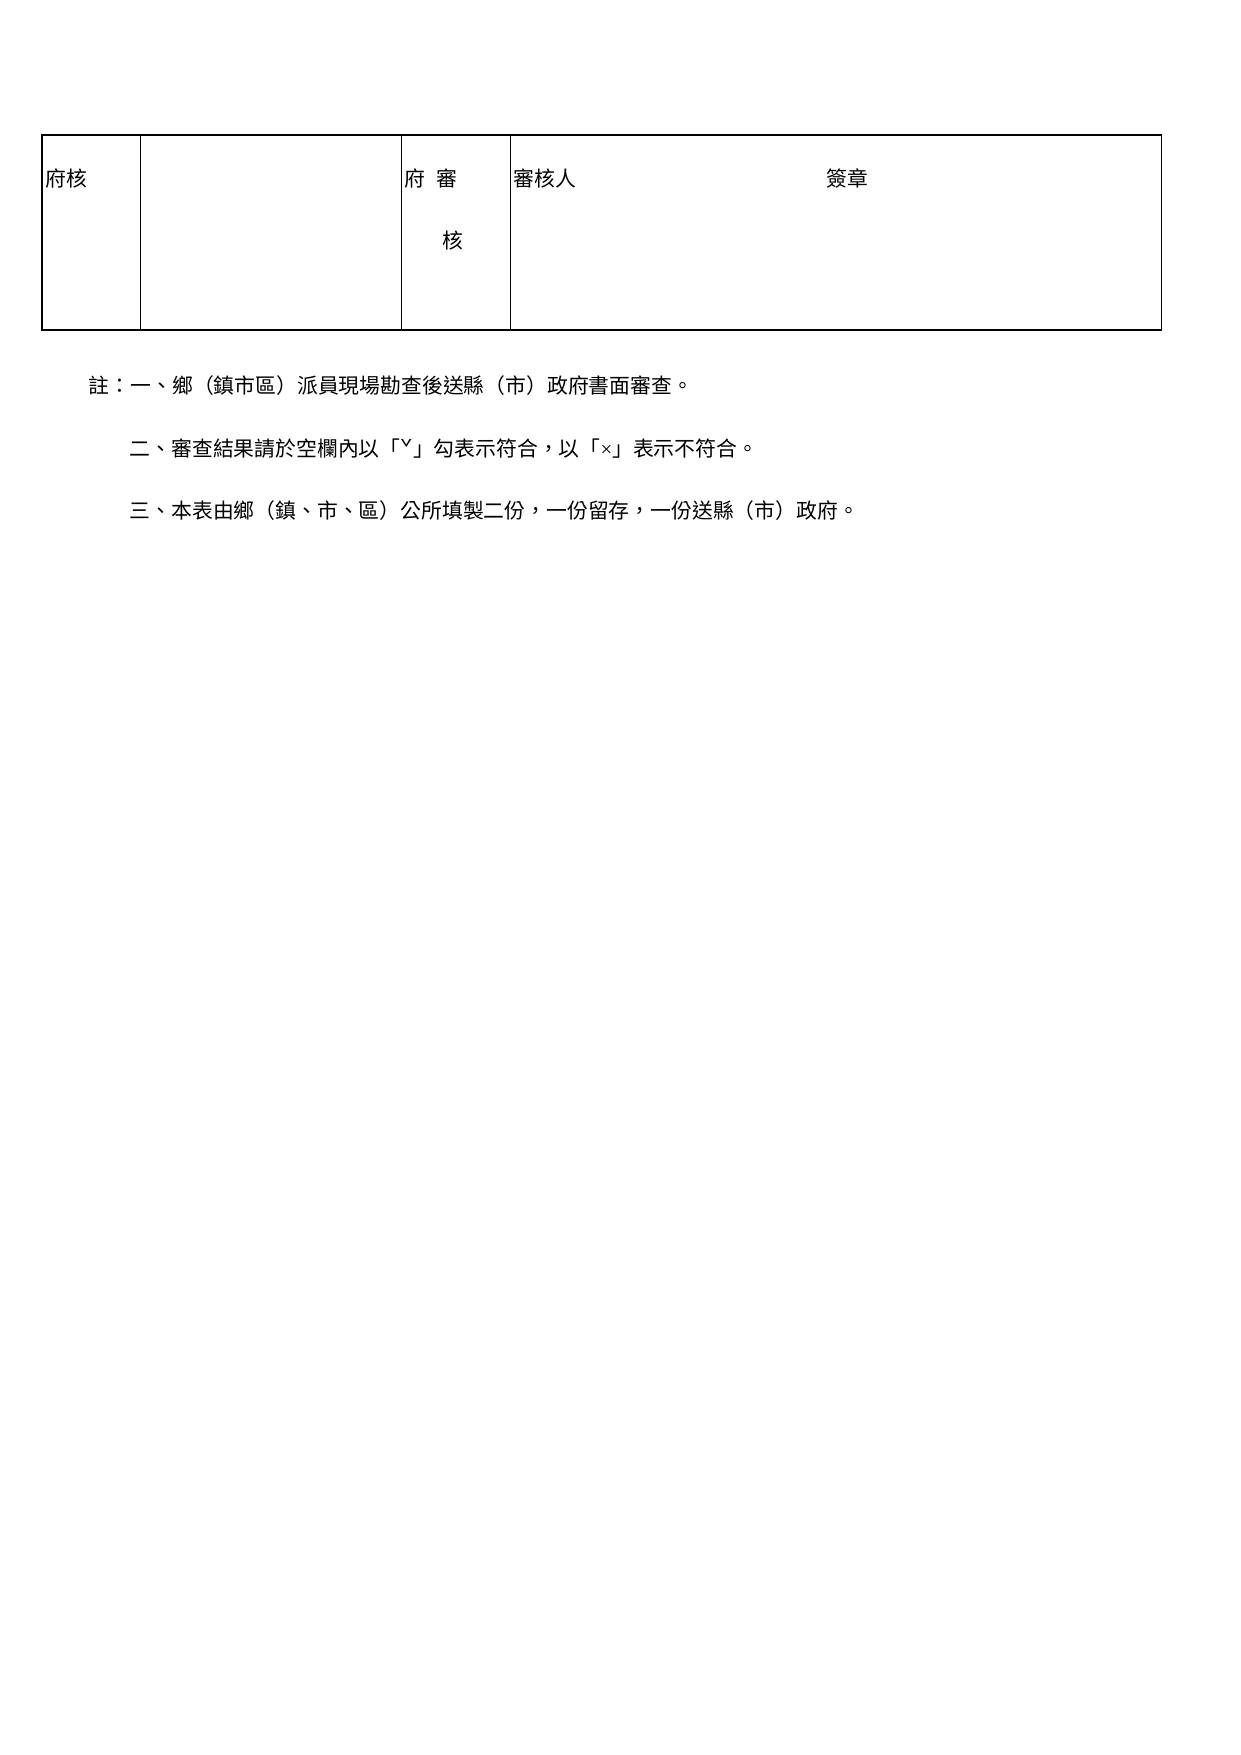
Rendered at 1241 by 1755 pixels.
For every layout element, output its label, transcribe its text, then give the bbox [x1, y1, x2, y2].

table_cell [141, 136, 401, 329]
text 註：一、鄉（鎮市區）派員現場勘查後送縣（市）政府書面審查。 [89, 343, 1152, 406]
text 二、審查結果請於空欄內以「ˇ」勾表示符合，以「×」表示不符合。 [89, 406, 1152, 468]
text 三、本表由鄉（鎮、市、區）公所填製二份，一份留存，一份送縣（市）政府。 [89, 468, 1152, 531]
table_cell 府 審 核 [402, 136, 510, 329]
table_cell 審核人 簽章 [511, 136, 1161, 329]
table_cell 府核 [43, 136, 140, 329]
